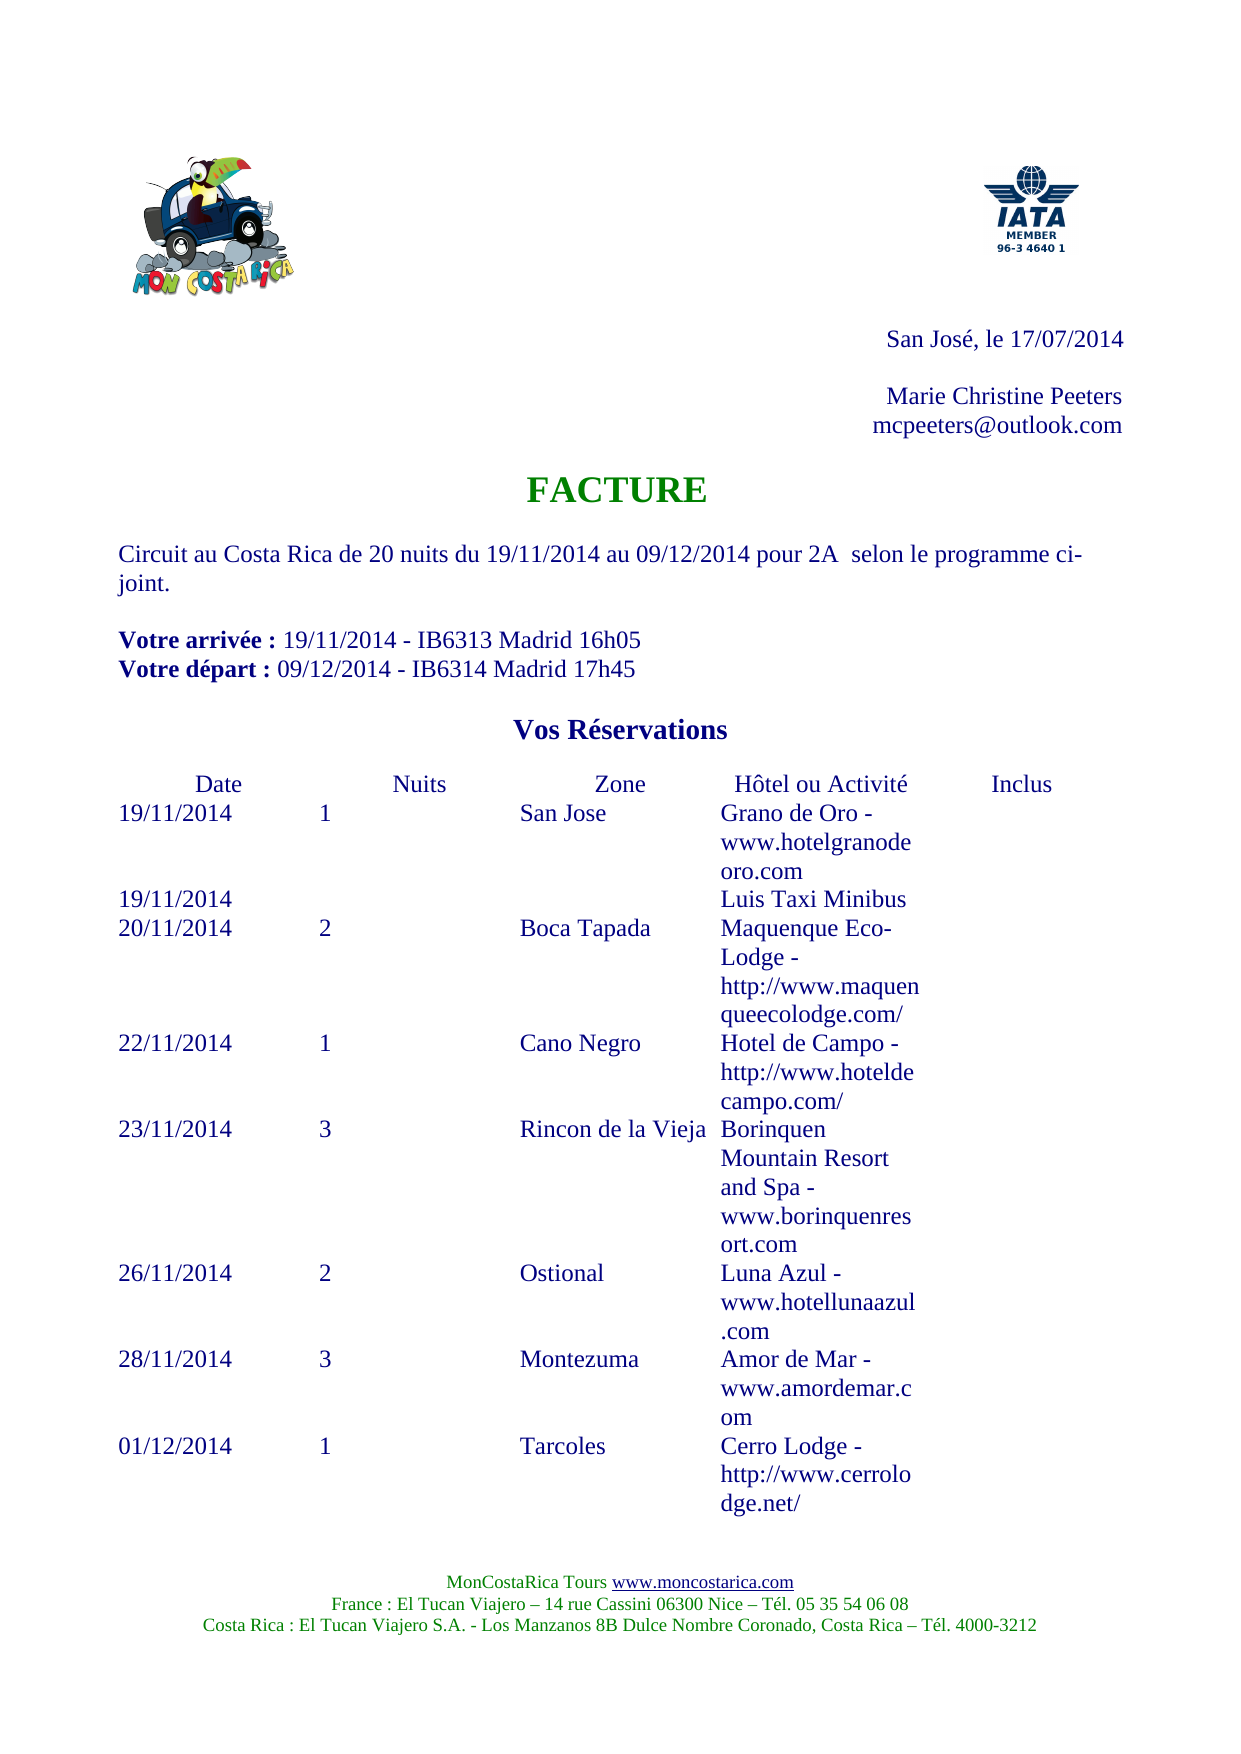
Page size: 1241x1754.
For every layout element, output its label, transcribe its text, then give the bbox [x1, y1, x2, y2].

table_cell [921, 798, 1122, 884]
table_cell [520, 885, 720, 913]
text Vos Réservations [118, 712, 1122, 745]
table_header Inclus [921, 770, 1122, 798]
table_header Zone [520, 770, 720, 798]
table_cell Amor de Mar - www.amordemar.com [720, 1345, 921, 1431]
table_cell [921, 1115, 1122, 1258]
picture [120, 129, 306, 307]
table_cell 1 [319, 798, 519, 884]
table_cell Maquenque Eco-Lodge - http://www.maquenqueecolodge.com/ [720, 913, 921, 1028]
table_cell 26/11/2014 [118, 1258, 319, 1344]
table_cell Tarcoles [520, 1431, 720, 1517]
table_cell Cano Negro [520, 1028, 720, 1114]
table_cell 3 [319, 1345, 519, 1431]
table_cell [921, 1258, 1122, 1344]
table_header Nuits [319, 770, 519, 798]
table_cell [319, 885, 519, 913]
table_header Date [118, 770, 319, 798]
table_cell 23/11/2014 [118, 1115, 319, 1258]
text Votre arrivée : 19/11/2014 - IB6313 Madrid 16h05 [118, 626, 1122, 654]
table_cell Borinquen Mountain Resort and Spa - www.borinquenresort.com [720, 1115, 921, 1258]
table_cell Cerro Lodge - http://www.cerrolodge.net/ [720, 1431, 921, 1517]
text Marie Christine Peeters [118, 381, 1122, 410]
text FACTURE [118, 467, 1122, 511]
table_cell 2 [319, 1258, 519, 1344]
table_header [620, 255, 1122, 324]
table_cell 28/11/2014 [118, 1345, 319, 1431]
table_cell San Jose [520, 798, 720, 884]
table_cell 01/12/2014 [118, 1431, 319, 1517]
table_cell 3 [319, 1115, 519, 1258]
table_cell Ostional [520, 1258, 720, 1344]
table_header [118, 118, 620, 129]
table_cell 2 [319, 913, 519, 1028]
table_cell Montezuma [520, 1345, 720, 1431]
text San José, le 17/07/2014 [118, 324, 1123, 352]
table_cell Rincon de la Vieja [520, 1115, 720, 1258]
table_cell Luis Taxi Minibus [720, 885, 921, 913]
table_cell Grano de Oro - www.hotelgranodeoro.com [720, 798, 921, 884]
table_cell Boca Tapada [520, 913, 720, 1028]
table_cell [921, 1345, 1122, 1431]
table_header [620, 118, 1122, 254]
table_header [118, 130, 620, 324]
table_cell Hotel de Campo - http://www.hoteldecampo.com/ [720, 1028, 921, 1114]
table_cell [921, 1028, 1122, 1114]
table_header Hôtel ou Activité [720, 770, 921, 798]
table_cell 22/11/2014 [118, 1028, 319, 1114]
table_cell Luna Azul - www.hotellunaazul.com [720, 1258, 921, 1344]
table_cell 1 [319, 1028, 519, 1114]
text mcpeeters@outlook.com [118, 410, 1122, 439]
text Circuit au Costa Rica de 20 nuits du 19/11/2014 au 09/12/2014 pour 2A selon le programme ci-joint. [118, 539, 1122, 597]
table_cell 19/11/2014 [118, 885, 319, 913]
table_cell [921, 1431, 1122, 1517]
table_cell 19/11/2014 [118, 798, 319, 884]
table_cell 1 [319, 1431, 519, 1517]
text Votre départ : 09/12/2014 - IB6314 Madrid 17h45 [118, 654, 1122, 683]
picture [983, 166, 1080, 255]
table_cell 20/11/2014 [118, 913, 319, 1028]
table_cell [921, 885, 1122, 913]
table_cell [921, 913, 1122, 1028]
